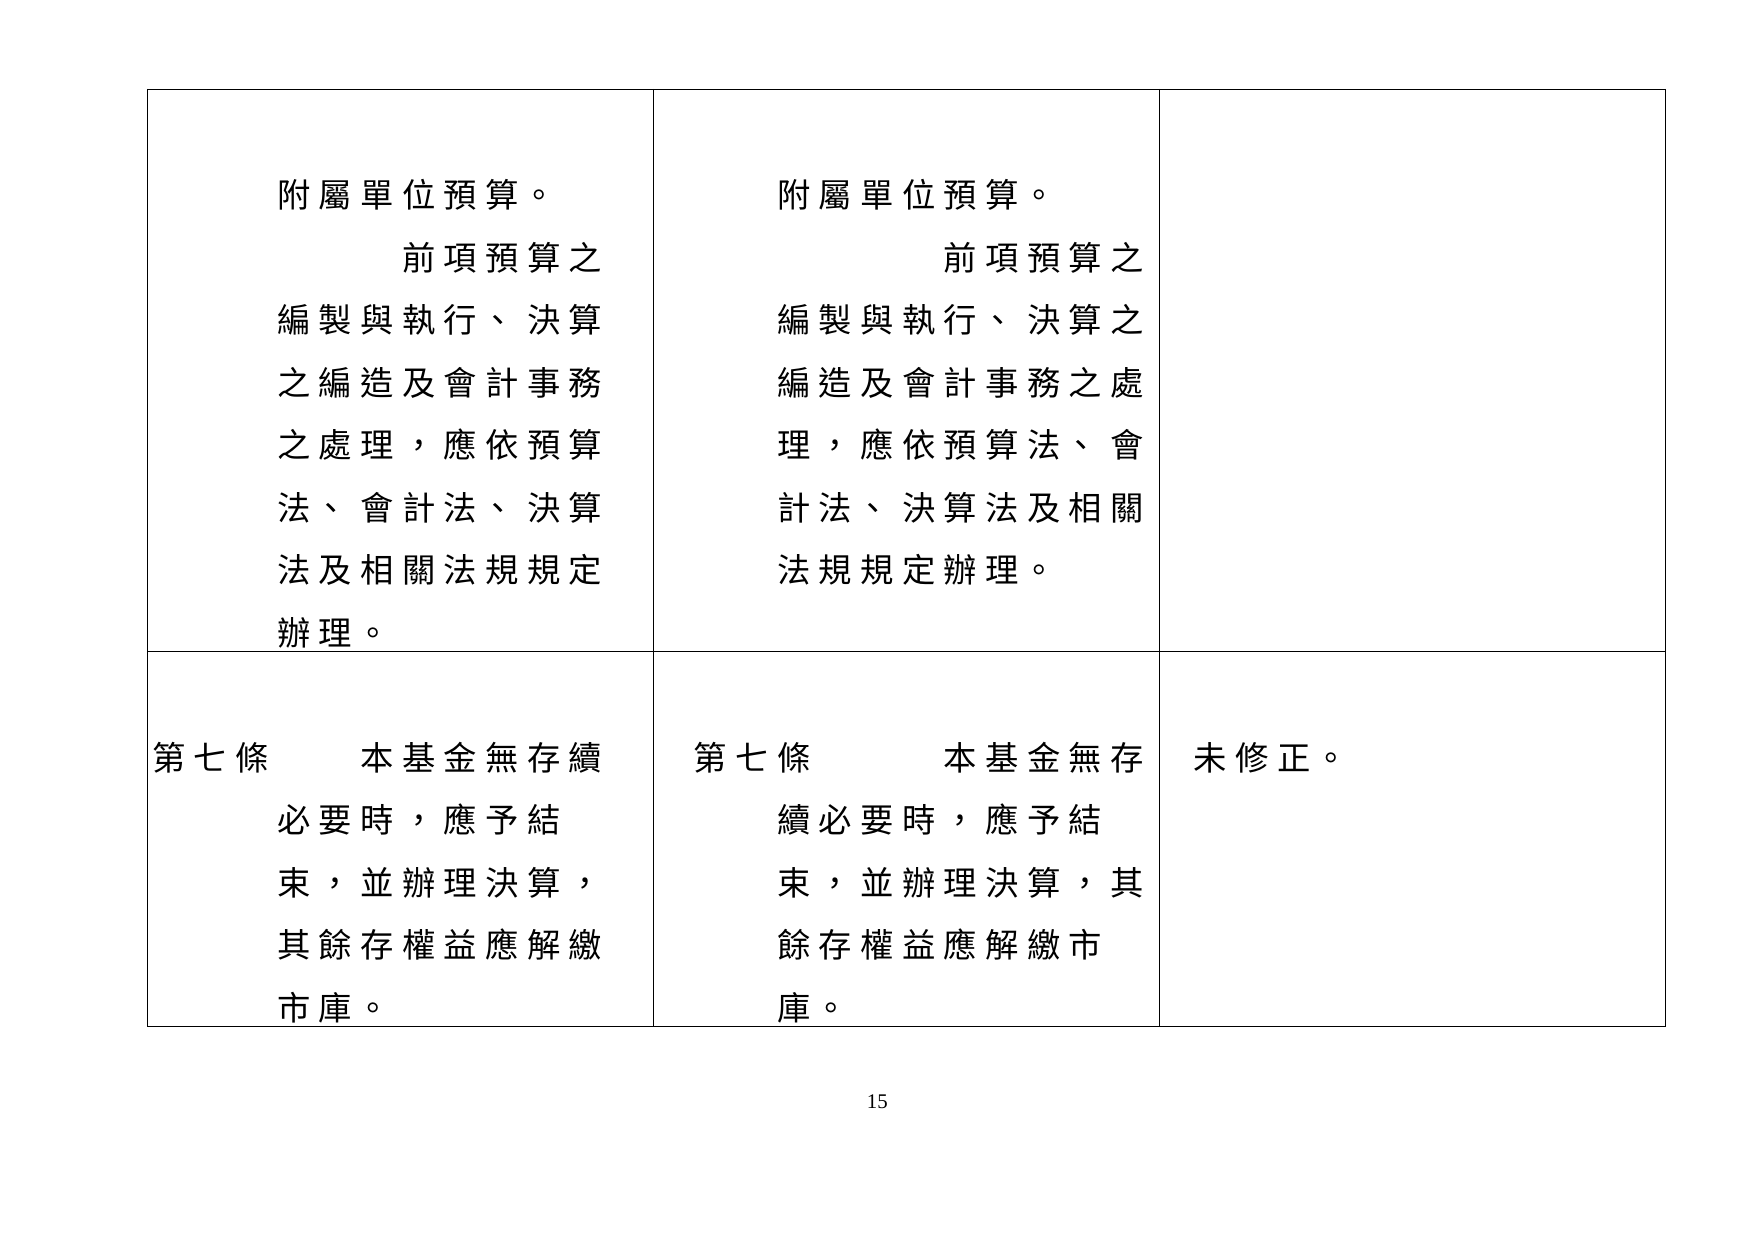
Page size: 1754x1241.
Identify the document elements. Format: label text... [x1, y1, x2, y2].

table_cell 未修正。 [1160, 652, 1665, 1026]
table_cell 附屬單位預算。 前項預算之編製與執行、決算之編造及會計事務之處理，應依預算法、會計法、決算法及相關法規規定辦理。 [148, 90, 653, 651]
table_cell [1160, 90, 1665, 651]
table_cell 第七條 本基金無存續必要時，應予結束，並辦理決算，其餘存權益應解繳市庫。 [148, 652, 653, 1026]
table_cell 附屬單位預算。 前項預算之編製與執行、決算之編造及會計事務之處理，應依預算法、會計法、決算法及相關法規規定辦理。 [654, 90, 1159, 651]
table_cell 第七條 本基金無存續必要時，應予結束，並辦理決算，其餘存權益應解繳市庫。 [654, 652, 1159, 1026]
